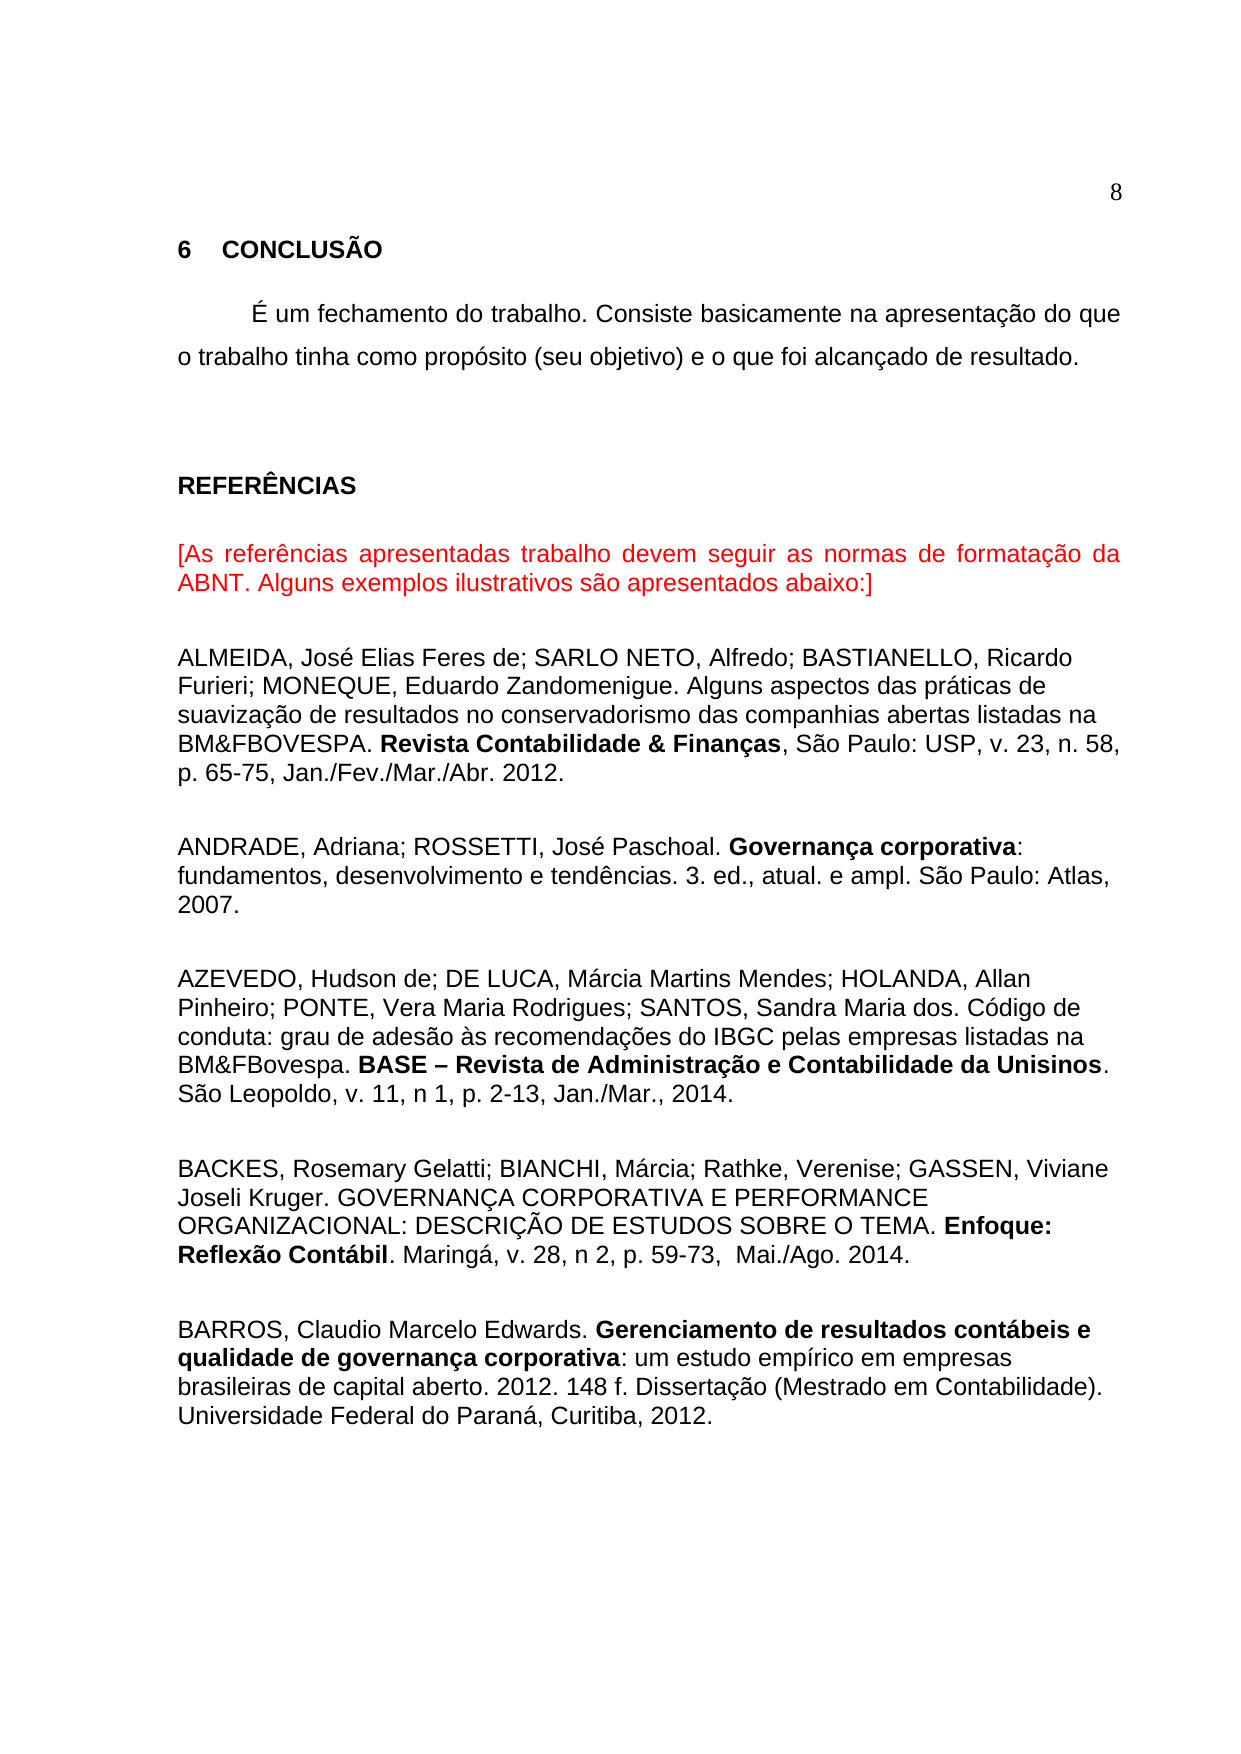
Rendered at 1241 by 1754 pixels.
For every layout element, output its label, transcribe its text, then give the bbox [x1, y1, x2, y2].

text AZEVEDO, Hudson de; DE LUCA, Márcia Martins Mendes; HOLANDA, Allan Pinheiro; PONTE, Vera Maria Rodrigues; SANTOS, Sandra Maria dos. Código de conduta: grau de adesão às recomendações do IBGC pelas empresas listadas na BM&FBovespa. BASE – Revista de Administração e Contabilidade da Unisinos. São Leopoldo, v. 11, n 1, p. 2-13, Jan./Mar., 2014. [177, 964, 1122, 1108]
list CONCLUSÃO [177, 235, 1122, 263]
text ANDRADE, Adriana; ROSSETTI, José Paschoal. Governança corporativa: fundamentos, desenvolvimento e tendências. 3. ed., atual. e ampl. São Paulo: Atlas, 2007. [177, 832, 1122, 918]
text ALMEIDA, José Elias Feres de; SARLO NETO, Alfredo; BASTIANELLO, Ricardo Furieri; MONEQUE, Eduardo Zandomenigue. Alguns aspectos das práticas de suavização de resultados no conservadorismo das companhias abertas listadas na BM&FBOVESPA. Revista Contabilidade & Finanças, São Paulo: USP, v. 23, n. 58, p. 65-75, Jan./Fev./Mar./Abr. 2012. [177, 643, 1122, 786]
text REFERÊNCIAS [177, 471, 1122, 500]
text [As referências apresentadas trabalho devem seguir as normas de formatação da ABNT. Alguns exemplos ilustrativos são apresentados abaixo:] [177, 539, 1122, 597]
text BARROS, Claudio Marcelo Edwards. Gerenciamento de resultados contábeis e qualidade de governança corporativa: um estudo empírico em empresas brasileiras de capital aberto. 2012. 148 f. Dissertação (Mestrado em Contabilidade). Universidade Federal do Paraná, Curitiba, 2012. [177, 1315, 1122, 1430]
text BACKES, Rosemary Gelatti; BIANCHI, Márcia; Rathke, Verenise; GASSEN, Viviane Joseli Kruger. GOVERNANÇA CORPORATIVA E PERFORMANCE ORGANIZACIONAL: DESCRIÇÃO DE ESTUDOS SOBRE O TEMA. Enfoque: Reflexão Contábil. Maringá, v. 28, n 2, p. 59-73, Mai./Ago. 2014. [177, 1154, 1122, 1269]
text É um fechamento do trabalho. Consiste basicamente na apresentação do que o trabalho tinha como propósito (seu objetivo) e o que foi alcançado de resultado. [177, 299, 1122, 371]
